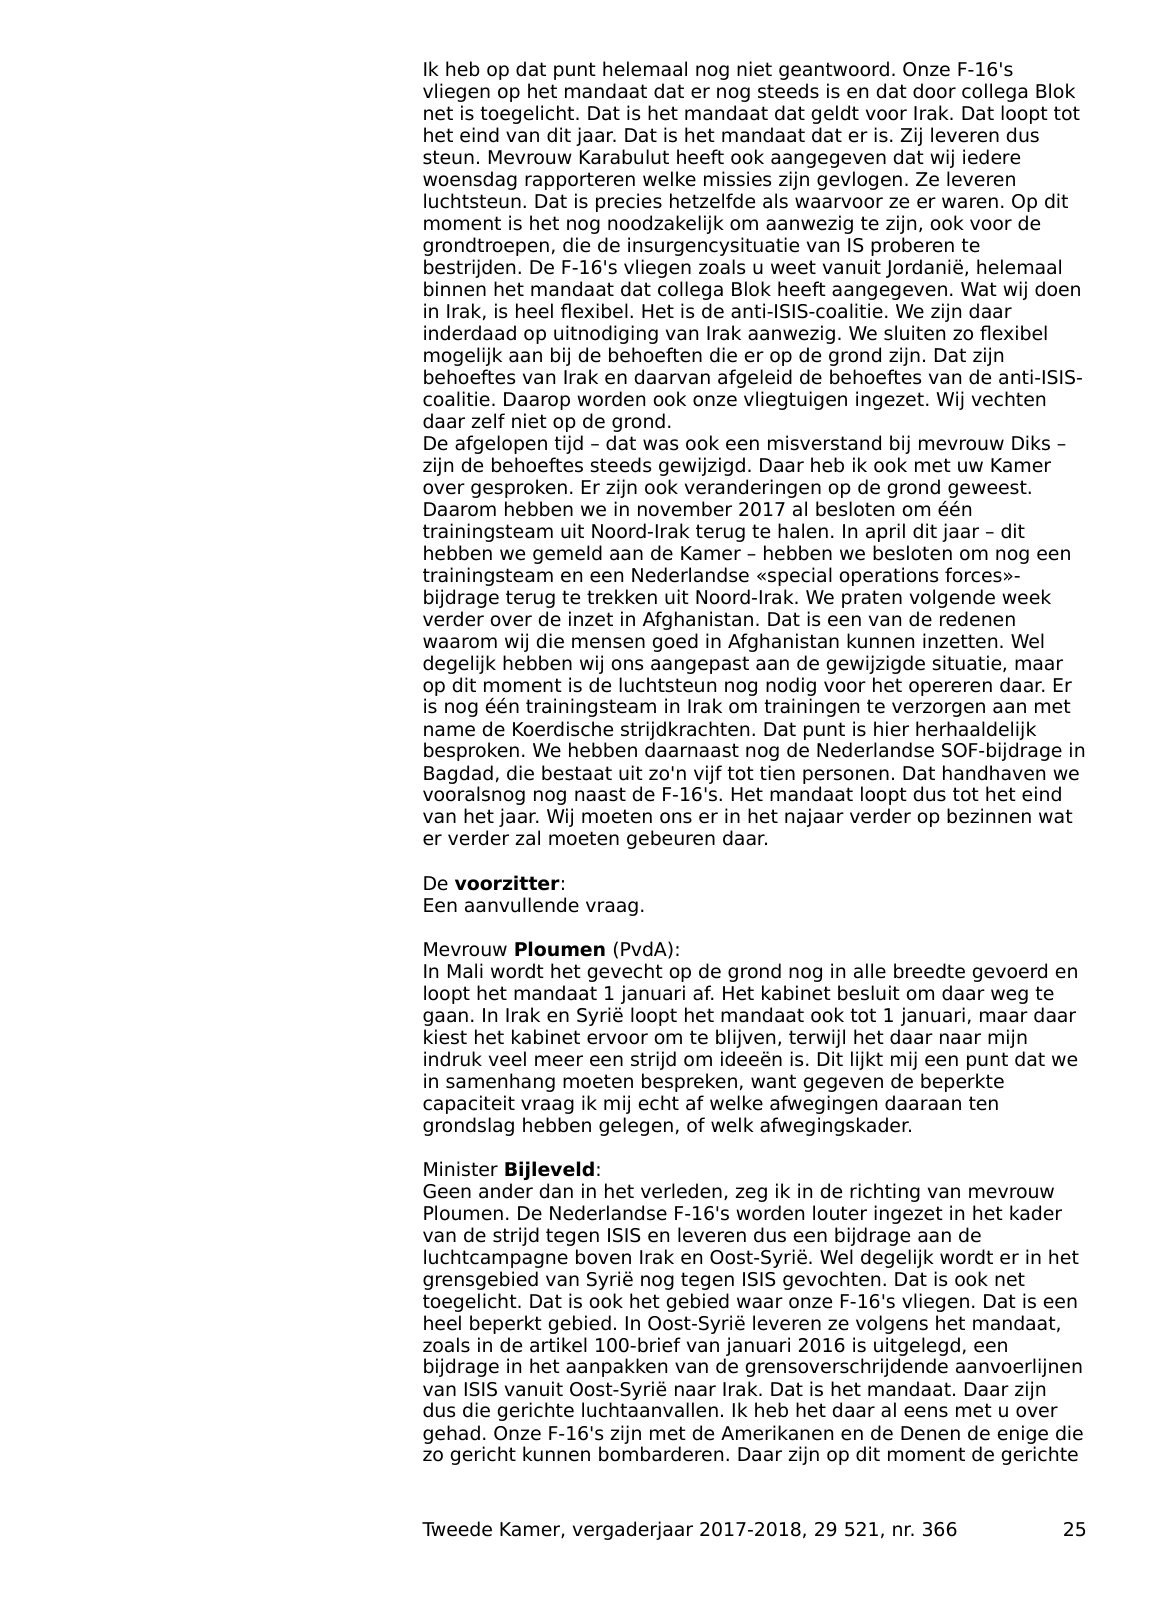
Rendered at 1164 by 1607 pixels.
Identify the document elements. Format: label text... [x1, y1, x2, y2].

text Ik heb op dat punt helemaal nog niet geantwoord. Onze F-16's vliegen op het mandaat dat er nog steeds is en dat door collega Blok net is toegelicht. Dat is het mandaat dat geldt voor Irak. Dat loopt tot het eind van dit jaar. Dat is het mandaat dat er is. Zij leveren dus steun. Mevrouw Karabulut heeft ook aangegeven dat wij iedere woensdag rapporteren welke missies zijn gevlogen. Ze leveren luchtsteun. Dat is precies hetzelfde als waarvoor ze er waren. Op dit moment is het nog noodzakelijk om aanwezig te zijn, ook voor de grondtroepen, die de insurgencysituatie van IS proberen te bestrijden. De F-16's vliegen zoals u weet vanuit Jordanië, helemaal binnen het mandaat dat collega Blok heeft aangegeven. Wat wij doen in Irak, is heel flexibel. Het is de anti-ISIS-coalitie. We zijn daar inderdaad op uitnodiging van Irak aanwezig. We sluiten zo flexibel mogelijk aan bij de behoeften die er op de grond zijn. Dat zijn behoeftes van Irak en daarvan afgeleid de behoeftes van de anti-ISIS-coalitie. Daarop worden ook onze vliegtuigen ingezet. Wij vechten daar zelf niet op de grond. [422, 59, 1087, 433]
text Minister Bijleveld: [422, 1159, 1087, 1181]
text Een aanvullende vraag. [422, 894, 1087, 916]
text De voorzitter: [422, 872, 1087, 894]
text De afgelopen tijd – dat was ook een misverstand bij mevrouw Diks – zijn de behoeftes steeds gewijzigd. Daar heb ik ook met uw Kamer over gesproken. Er zijn ook veranderingen op de grond geweest. Daarom hebben we in november 2017 al besloten om één trainingsteam uit Noord-Irak terug te halen. In april dit jaar – dit hebben we gemeld aan de Kamer – hebben we besloten om nog een trainingsteam en een Nederlandse «special operations forces»-bijdrage terug te trekken uit Noord-Irak. We praten volgende week verder over de inzet in Afghanistan. Dat is een van de redenen waarom wij die mensen goed in Afghanistan kunnen inzetten. Wel degelijk hebben wij ons aangepast aan de gewijzigde situatie, maar op dit moment is de luchtsteun nog nodig voor het opereren daar. Er is nog één trainingsteam in Irak om trainingen te verzorgen aan met name de Koerdische strijdkrachten. Dat punt is hier herhaaldelijk besproken. We hebben daarnaast nog de Nederlandse SOF-bijdrage in Bagdad, die bestaat uit zo'n vijf tot tien personen. Dat handhaven we vooralsnog nog naast de F-16's. Het mandaat loopt dus tot het eind van het jaar. Wij moeten ons er in het najaar verder op bezinnen wat er verder zal moeten gebeuren daar. [422, 433, 1087, 850]
text Geen ander dan in het verleden, zeg ik in de richting van mevrouw Ploumen. De Nederlandse F-16's worden louter ingezet in het kader van de strijd tegen ISIS en leveren dus een bijdrage aan de luchtcampagne boven Irak en Oost-Syrië. Wel degelijk wordt er in het grensgebied van Syrië nog tegen ISIS gevochten. Dat is ook net toegelicht. Dat is ook het gebied waar onze F-16's vliegen. Dat is een heel beperkt gebied. In Oost-Syrië leveren ze volgens het mandaat, zoals in de artikel 100-brief van januari 2016 is uitgelegd, een bijdrage in het aanpakken van de grensoverschrijdende aanvoerlijnen van ISIS vanuit Oost-Syrië naar Irak. Dat is het mandaat. Daar zijn dus die gerichte luchtaanvallen. Ik heb het daar al eens met u over gehad. Onze F-16's zijn met de Amerikanen en de Denen de enige die zo gericht kunnen bombarderen. Daar zijn op dit moment de gerichte [422, 1181, 1087, 1466]
text Mevrouw Ploumen (PvdA): [422, 939, 1087, 961]
text In Mali wordt het gevecht op de grond nog in alle breedte gevoerd en loopt het mandaat 1 januari af. Het kabinet besluit om daar weg te gaan. In Irak en Syrië loopt het mandaat ook tot 1 januari, maar daar kiest het kabinet ervoor om te blijven, terwijl het daar naar mijn indruk veel meer een strijd om ideeën is. Dit lijkt mij een punt dat we in samenhang moeten bespreken, want gegeven de beperkte capaciteit vraag ik mij echt af welke afwegingen daaraan ten grondslag hebben gelegen, of welk afwegingskader. [422, 961, 1087, 1136]
